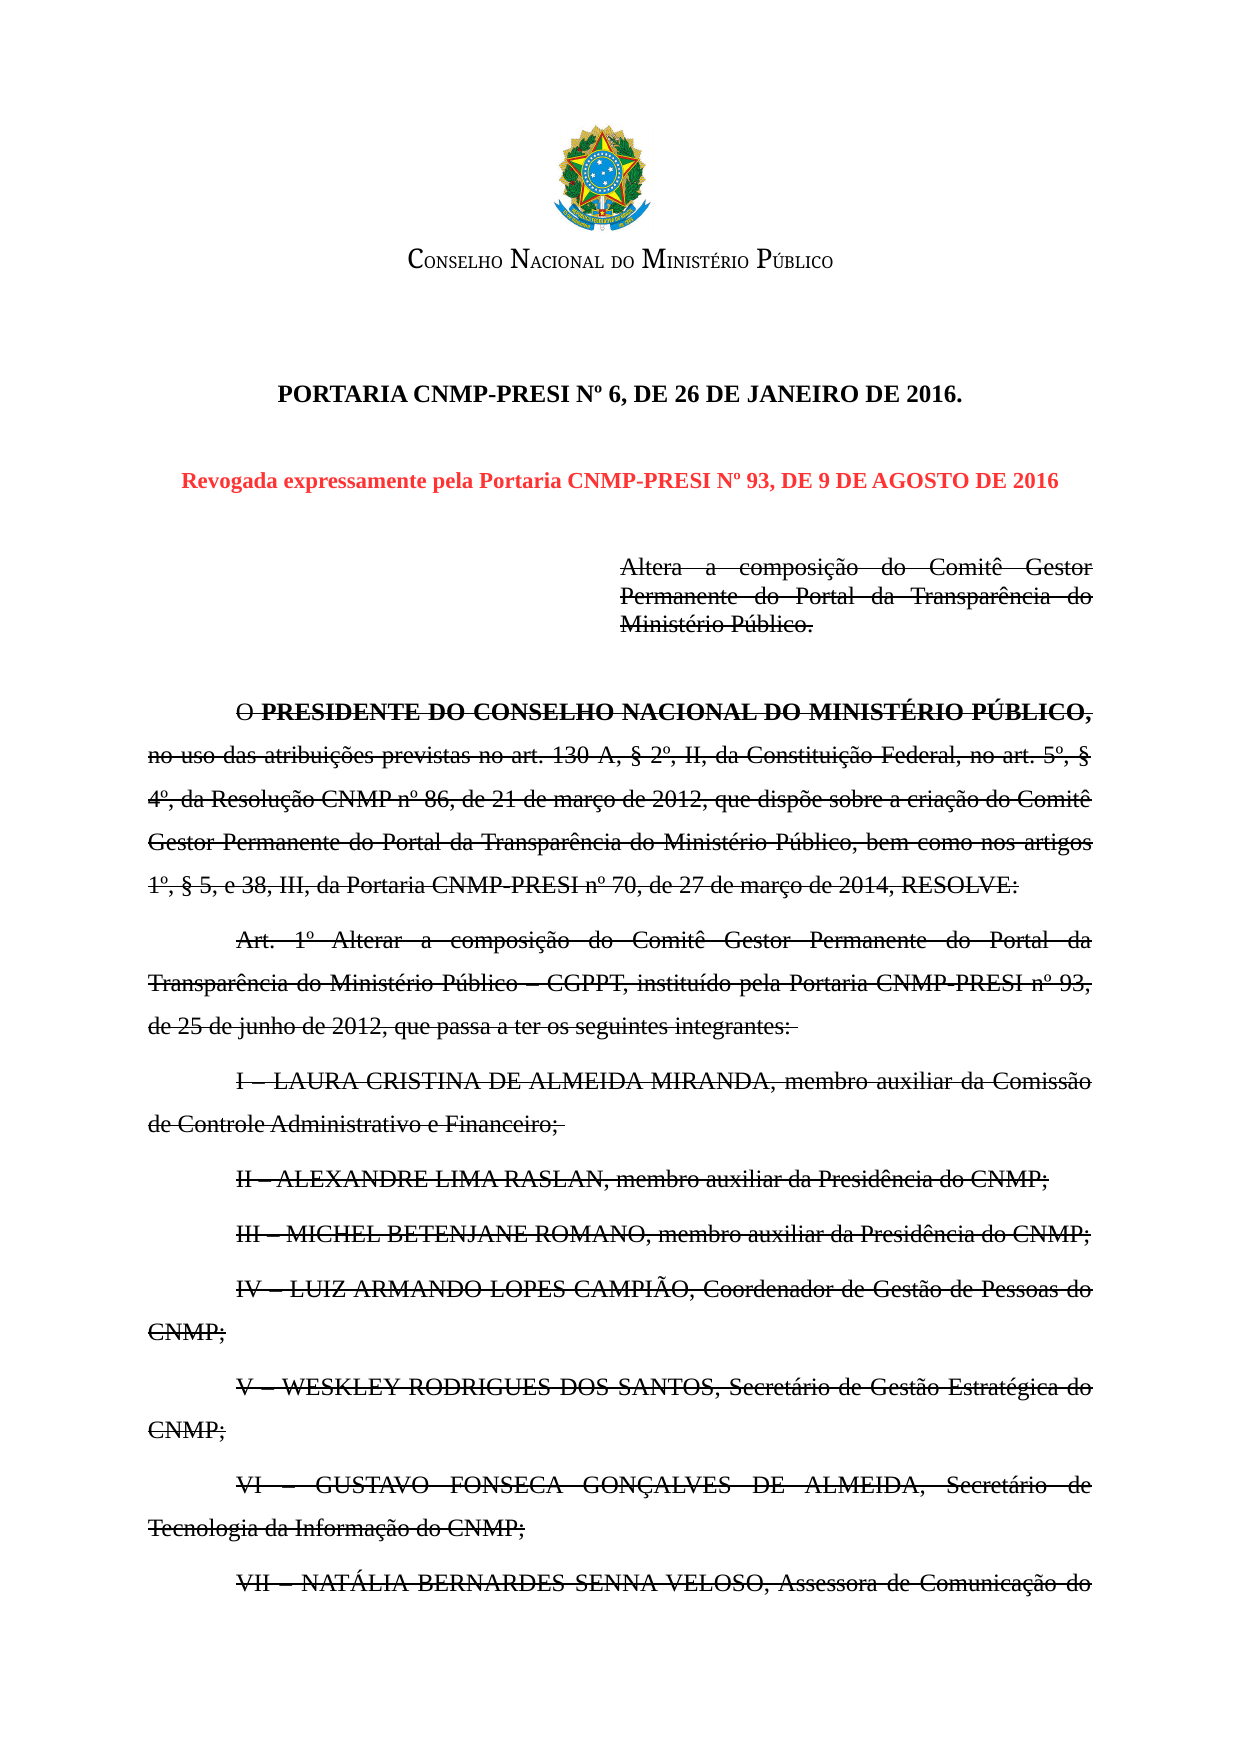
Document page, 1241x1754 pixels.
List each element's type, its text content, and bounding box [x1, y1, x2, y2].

text O PRESIDENTE DO CONSELHO NACIONAL DO MINISTÉRIO PÚBLICO, no uso das atribuições previstas no art. 130-A, § 2º, II, da Constituição Federal, no art. 5º, § 4º, da Resolução CNMP nº 86, de 21 de março de 2012, que dispõe sobre a criação do Comitê Gestor Permanente do Portal da Transparência do Ministério Público, bem como nos artigos 1º, § 5, e 38, III, da Portaria CNMP-PRESI nº 70, de 27 de março de 2014, RESOLVE: [148, 697, 1093, 842]
text VI – GUSTAVO FONSECA GONÇALVES DE ALMEIDA, Secretário de Tecnologia da Informação do CNMP; [148, 1470, 1093, 1542]
text II – ALEXANDRE LIMA RASLAN, membro auxiliar da Presidência do CNMP; [148, 1164, 1093, 1193]
text O PRESIDENTE DO CONSELHO NACIONAL DO MINISTÉRIO PÚBLICO, no uso das atribuições previstas no art. 130-A, § 2º, II, da Constituição Federal, no art. 5º, § 4º, da Resolução CNMP nº 86, de 21 de março de 2012, que dispõe sobre a criação do Comitê Gestor Permanente do Portal da Transparência do Ministério Público, bem como nos artigos 1º, § 5, e 38, III, da Portaria CNMP-PRESI nº 70, de 27 de março de 2014, RESOLVE: [148, 844, 1093, 899]
text III – MICHEL BETENJANE ROMANO, membro auxiliar da Presidência do CNMP; [148, 1219, 1093, 1248]
text Altera a composição do Comitê Gestor Permanente do Portal da Transparência do Ministério Público. [620, 569, 1093, 596]
text Art. 1º Alterar a composição do Comitê Gestor Permanente do Portal da Transparência do Ministério Público – CGPPT, instituído pela Portaria CNMP-PRESI nº 93, de 25 de junho de 2012, que passa a ter os seguintes integrantes: [148, 925, 1093, 1040]
text I – LAURA CRISTINA DE ALMEIDA MIRANDA, membro auxiliar da Comissão de Controle Administrativo e Financeiro; [148, 1066, 1093, 1138]
text Altera a composição do Comitê Gestor Permanente do Portal da Transparência do Ministério Público. [620, 598, 1093, 638]
text VII – NATÁLIA BERNARDES SENNA VELOSO, Assessora de Comunicação do [148, 1568, 1093, 1597]
text IV – LUIZ ARMANDO LOPES CAMPIÃO, Coordenador de Gestão de Pessoas do CNMP; [148, 1274, 1093, 1346]
text Altera a composição do Comitê Gestor Permanente do Portal da Transparência do Ministério Público. [620, 552, 1093, 568]
text PORTARIA CNMP-PRESI Nº 6, DE 26 DE JANEIRO DE 2016. [148, 379, 1093, 408]
text Revogada expressamente pela Portaria CNMP-PRESI Nº 93, DE 9 DE AGOSTO DE 2016 [148, 467, 1093, 493]
text V – WESKLEY RODRIGUES DOS SANTOS, Secretário de Gestão Estratégica do CNMP; [148, 1372, 1093, 1444]
